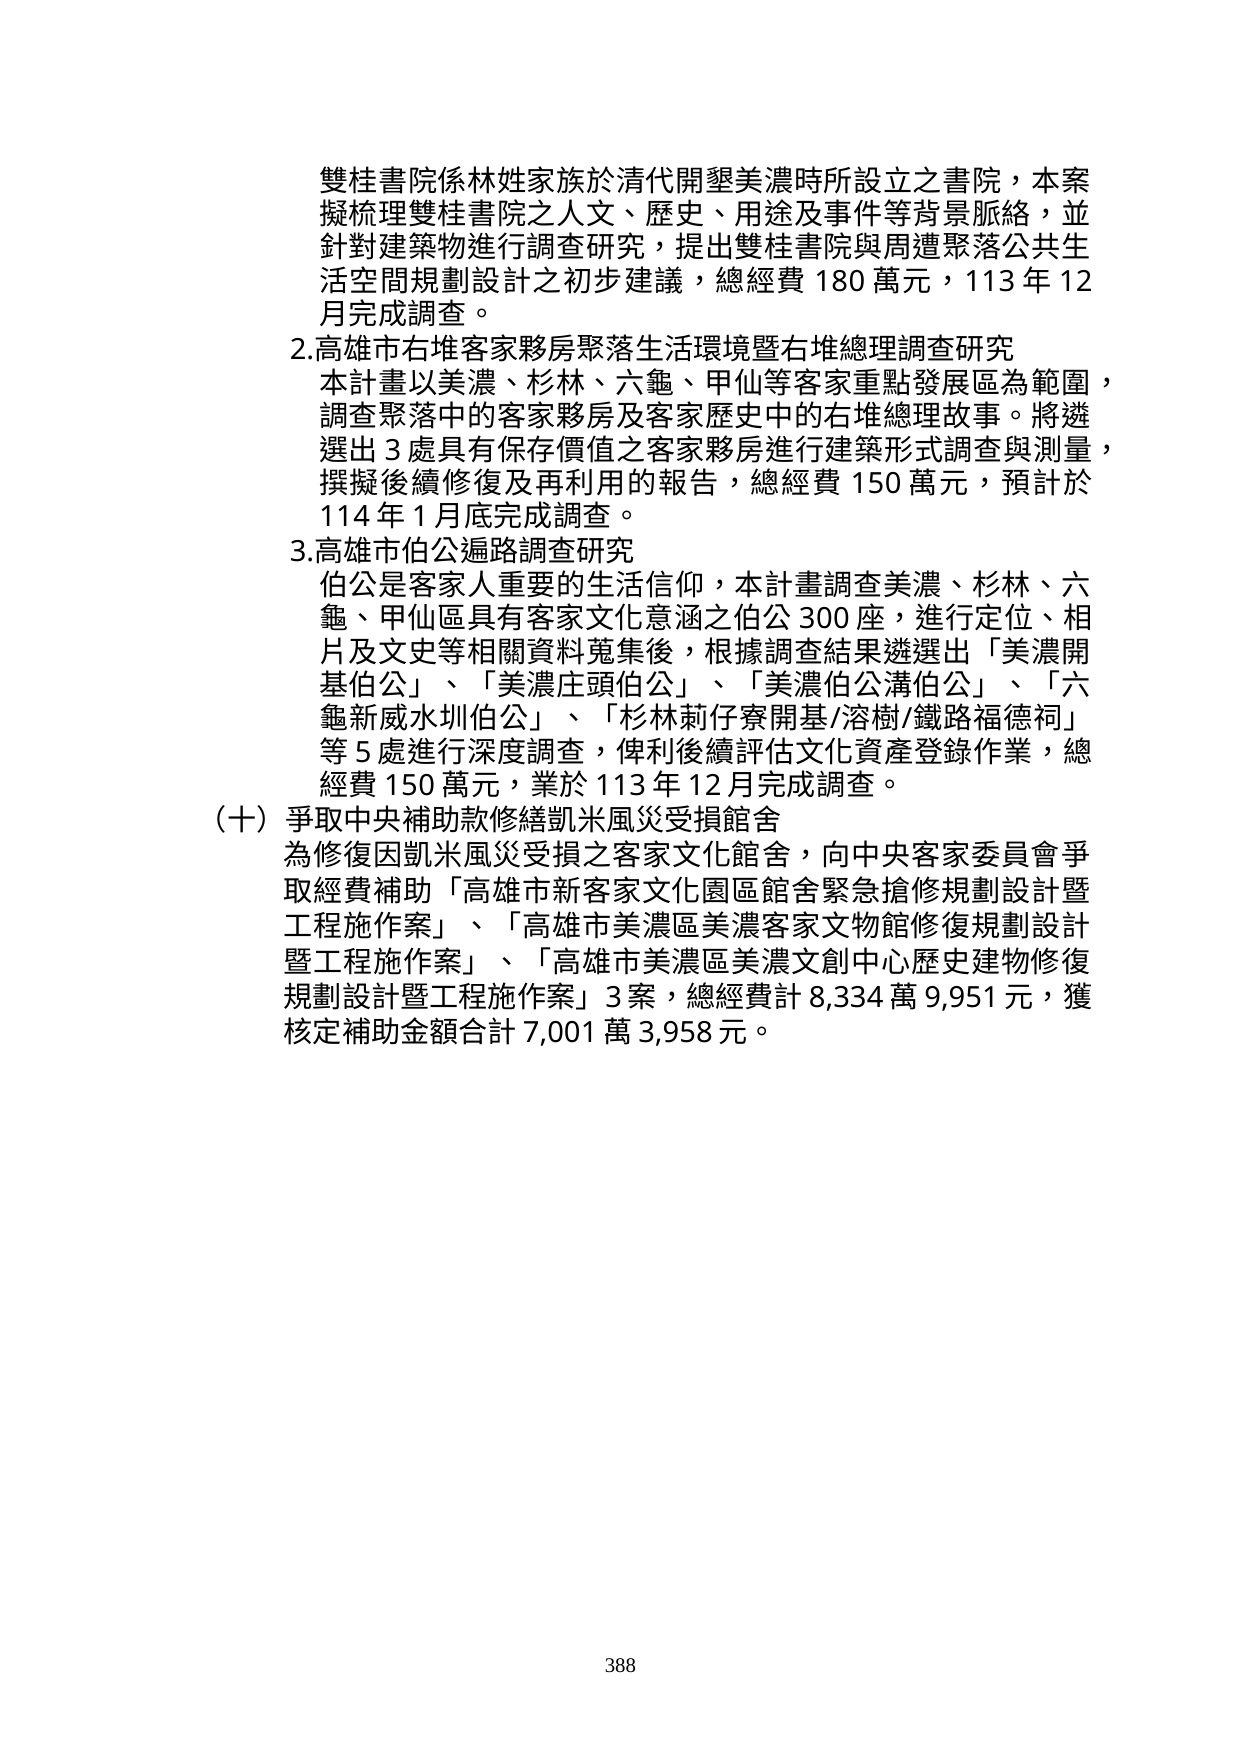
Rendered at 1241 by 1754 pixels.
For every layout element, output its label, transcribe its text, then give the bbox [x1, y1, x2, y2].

text 2.高雄市右堆客家夥房聚落生活環境暨右堆總理調查研究 [289, 331, 1092, 367]
text 雙桂書院係林姓家族於清代開墾美濃時所設立之書院，本案擬梳理雙桂書院之人文、歷史、用途及事件等背景脈絡，並針對建築物進行調查研究，提出雙桂書院與周遭聚落公共生活空間規劃設計之初步建議，總經費180萬元，113年12月完成調查。 [319, 164, 1092, 331]
text 伯公是客家人重要的生活信仰，本計畫調查美濃、杉林、六龜、甲仙區具有客家文化意涵之伯公300座，進行定位、相片及文史等相關資料蒐集後，根據調查結果遴選出「美濃開基伯公」、「美濃庄頭伯公」、「美濃伯公溝伯公」、「六龜新威水圳伯公」、「杉林莿仔寮開基/溶樹/鐵路福德祠」等5處進行深度調查，俾利後續評估文化資產登錄作業，總經費150萬元，業於113年12月完成調查。 [319, 569, 1092, 802]
text 為修復因凱米風災受損之客家文化館舍，向中央客家委員會爭取經費補助「高雄市新客家文化園區館舍緊急搶修規劃設計暨工程施作案」、「高雄市美濃區美濃客家文物館修復規劃設計暨工程施作案」、「高雄市美濃區美濃文創中心歷史建物修復規劃設計暨工程施作案」3案，總經費計8,334萬9,951元，獲核定補助金額合計7,001萬3,958元。 [283, 837, 1092, 1050]
text （十）爭取中央補助款修繕凱米風災受損館舍 [198, 802, 1092, 837]
text 3.高雄市伯公遍路調查研究 [289, 533, 1092, 569]
text 本計畫以美濃、杉林、六龜、甲仙等客家重點發展區為範圍，調查聚落中的客家夥房及客家歷史中的右堆總理故事。將遴選出3處具有保存價值之客家夥房進行建築形式調查與測量，撰擬後續修復及再利用的報告，總經費150萬元，預計於114年1月底完成調查。 [319, 367, 1092, 533]
